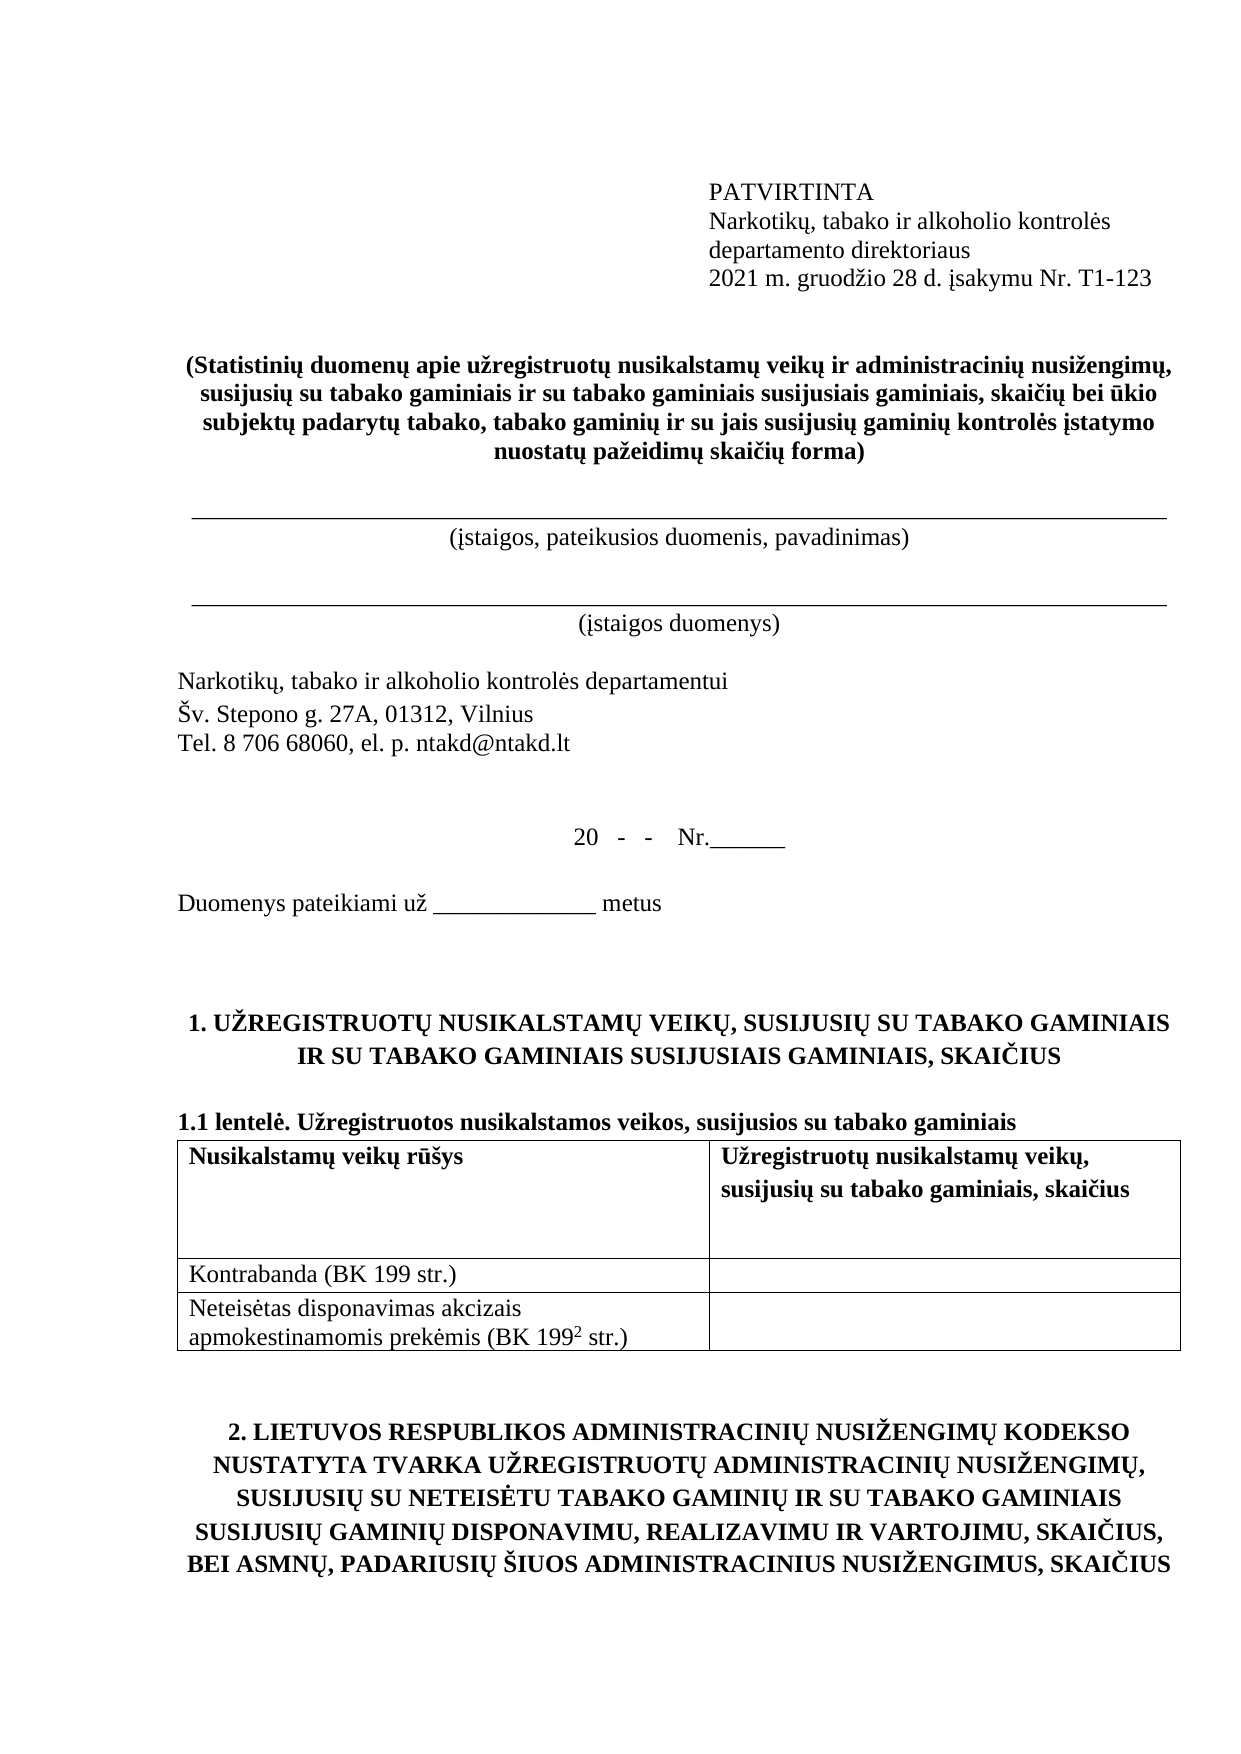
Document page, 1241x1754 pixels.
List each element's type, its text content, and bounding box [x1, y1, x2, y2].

text (įstaigos, pateikusios duomenis, pavadinimas) [177, 522, 1181, 551]
text Šv. Stepono g. 27A, 01312, Vilnius [177, 699, 1181, 728]
text (įstaigos duomenys) [177, 608, 1181, 666]
table_cell Neteisėtas disponavimas akcizais apmokestinamomis prekėmis (BK 1992 str.) [178, 1293, 709, 1350]
text ______________________________________________________________________________ [177, 493, 1181, 522]
table_header Užregistruotų nusikalstamų veikų, susijusių su tabako gaminiais, skaičius [710, 1141, 1180, 1258]
table_cell [710, 1293, 1180, 1350]
text Narkotikų, tabako ir alkoholio kontrolės departamentui [177, 666, 1181, 695]
table_cell [710, 1259, 1180, 1292]
text Narkotikų, tabako ir alkoholio kontrolės [709, 206, 1181, 235]
text Tel. 8 706 68060, el. p. ntakd@ntakd.lt [177, 728, 1181, 756]
text 1.1 lentelė. Užregistruotos nusikalstamos veikos, susijusios su tabako gaminiais [177, 1107, 1181, 1136]
text 2021 m. gruodžio 28 d. įsakymu Nr. T1-123 [709, 263, 1181, 292]
text ______________________________________________________________________________ [177, 580, 1181, 608]
text PATVIRTINTA [709, 177, 1181, 206]
text (Statistinių duomenų apie užregistruotų nusikalstamų veikų ir administracinių nusižengimų, susijusių su tabako gaminiais ir su tabako gaminiais susijusiais gaminiais, skaičių bei ūkio subjektų padarytų tabako, tabako gaminių ir su jais susijusių gaminių kontrolės įstatymo nuostatų pažeidimų skaičių forma) [177, 350, 1181, 465]
text departamento direktoriaus [709, 235, 1181, 263]
text 20 - - Nr.______ [177, 822, 1181, 851]
table_header Nusikalstamų veikų rūšys [178, 1141, 709, 1258]
text Duomenys pateikiami už _____________ metus [177, 888, 1181, 917]
text 2. LIETUVOS RESPUBLIKOS ADMINISTRACINIŲ NUSIŽENGIMŲ KODEKSO NUSTATYTA TVARKA UŽREGISTRUOTŲ ADMINISTRACINIŲ NUSIŽENGIMŲ, SUSIJUSIŲ SU NETEISĖTU TABAKO GAMINIŲ IR SU TABAKO GAMINIAIS SUSIJUSIŲ GAMINIŲ DISPONAVIMU, REALIZAVIMU IR VARTOJIMU, SKAIČIUS, BEI ASMNŲ, PADARIUSIŲ ŠIUOS ADMINISTRACINIUS NUSIŽENGIMUS, SKAIČIUS [177, 1417, 1181, 1578]
table_cell Kontrabanda (BK 199 str.) [178, 1259, 709, 1292]
text 1. UŽREGISTRUOTŲ NUSIKALSTAMŲ VEIKŲ, SUSIJUSIŲ SU TABAKO GAMINIAIS IR SU TABAKO GAMINIAIS SUSIJUSIAIS GAMINIAIS, SKAIČIUS [177, 1008, 1181, 1069]
